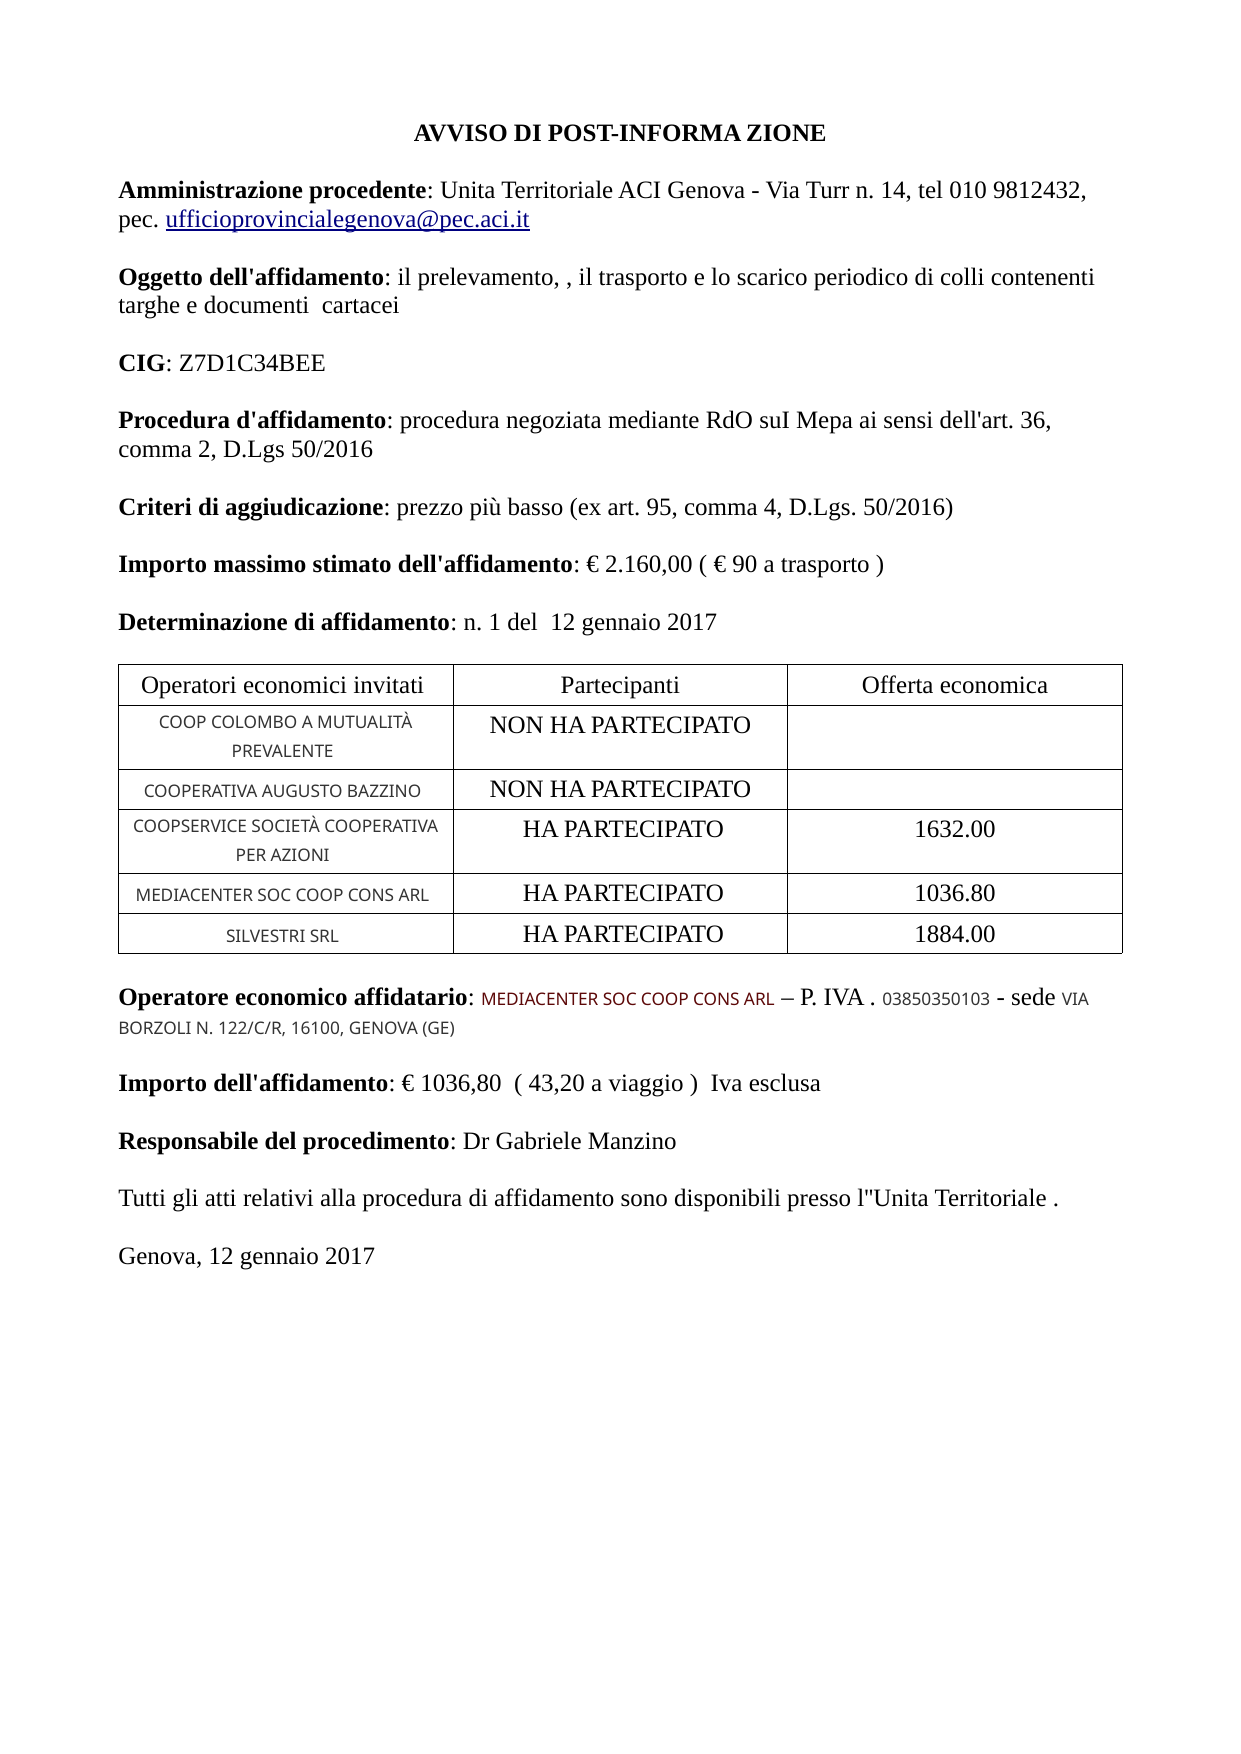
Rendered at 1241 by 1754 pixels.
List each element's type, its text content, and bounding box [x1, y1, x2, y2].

text Operatore economico affidatario: MEDIACENTER SOC COOP CONS ARL – P. IVA . 03850350103 - sede VIA BORZOLI N. 122/C/R, 16100, GENOVA (GE) [118, 982, 1122, 1039]
table_cell HA PARTECIPATO [454, 874, 787, 913]
table_cell MEDIACENTER SOC COOP CONS ARL [119, 874, 453, 913]
text Amministrazione procedente: Unita Territoriale ACI Genova - Via Turr n. 14, tel 010 9812432, [118, 176, 1122, 204]
table_cell COOPERATIVA AUGUSTO BAZZINO [119, 770, 453, 809]
text Genova, 12 gennaio 2017 [118, 1241, 1122, 1269]
table_cell NON HA PARTECIPATO [454, 770, 787, 809]
table_cell HA PARTECIPATO [454, 810, 787, 872]
table_cell HA PARTECIPATO [454, 914, 787, 953]
table_cell SILVESTRI SRL [119, 914, 453, 953]
text Procedura d'affidamento: procedura negoziata mediante RdO suI Mepa ai sensi dell'art. 36, comma 2, D.Lgs 50/2016 [118, 406, 1122, 463]
text Oggetto dell'affidamento: il prelevamento, , il trasporto e lo scarico periodico di colli contenenti targhe e documenti cartacei [118, 262, 1122, 319]
text Determinazione di affidamento: n. 1 del 12 gennaio 2017 [118, 607, 1122, 636]
table_cell [788, 770, 1122, 809]
text Importo dell'affidamento: € 1036,80 ( 43,20 a viaggio ) Iva esclusa [118, 1068, 1122, 1097]
table_header Partecipanti [454, 665, 787, 705]
table_header Operatori economici invitati [119, 665, 453, 705]
table_cell [788, 706, 1122, 768]
table_cell 1632,00 [788, 810, 1122, 872]
text Criteri di aggiudicazione: prezzo più basso (ex art. 95, comma 4, D.Lgs. 50/2016) [118, 492, 1122, 521]
table_cell COOPSERVICE SOCIETÀ COOPERATIVA PER AZIONI [119, 810, 453, 872]
table_cell 1884,00 [788, 914, 1122, 953]
table_cell COOP COLOMBO A MUTUALITÀ PREVALENTE [119, 706, 453, 768]
table_cell NON HA PARTECIPATO [454, 706, 787, 768]
text Tutti gli atti relativi alla procedura di affidamento sono disponibili presso l''Unita Territoriale . [118, 1183, 1122, 1212]
text pec. ufficioprovincialegenova@pec.aci.it [118, 204, 1122, 233]
text AVVISO DI POST-INFORMA ZIONE [118, 118, 1122, 147]
text Responsabile del procedimento: Dr Gabriele Manzino [118, 1126, 1122, 1154]
text Importo massimo stimato dell'affidamento: € 2.160,00 ( € 90 a trasporto ) [118, 549, 1122, 578]
text CIG: Z7D1C34BEE [118, 348, 1122, 377]
table_cell 1036,80 [788, 874, 1122, 913]
table_header Offerta economica [788, 665, 1122, 705]
